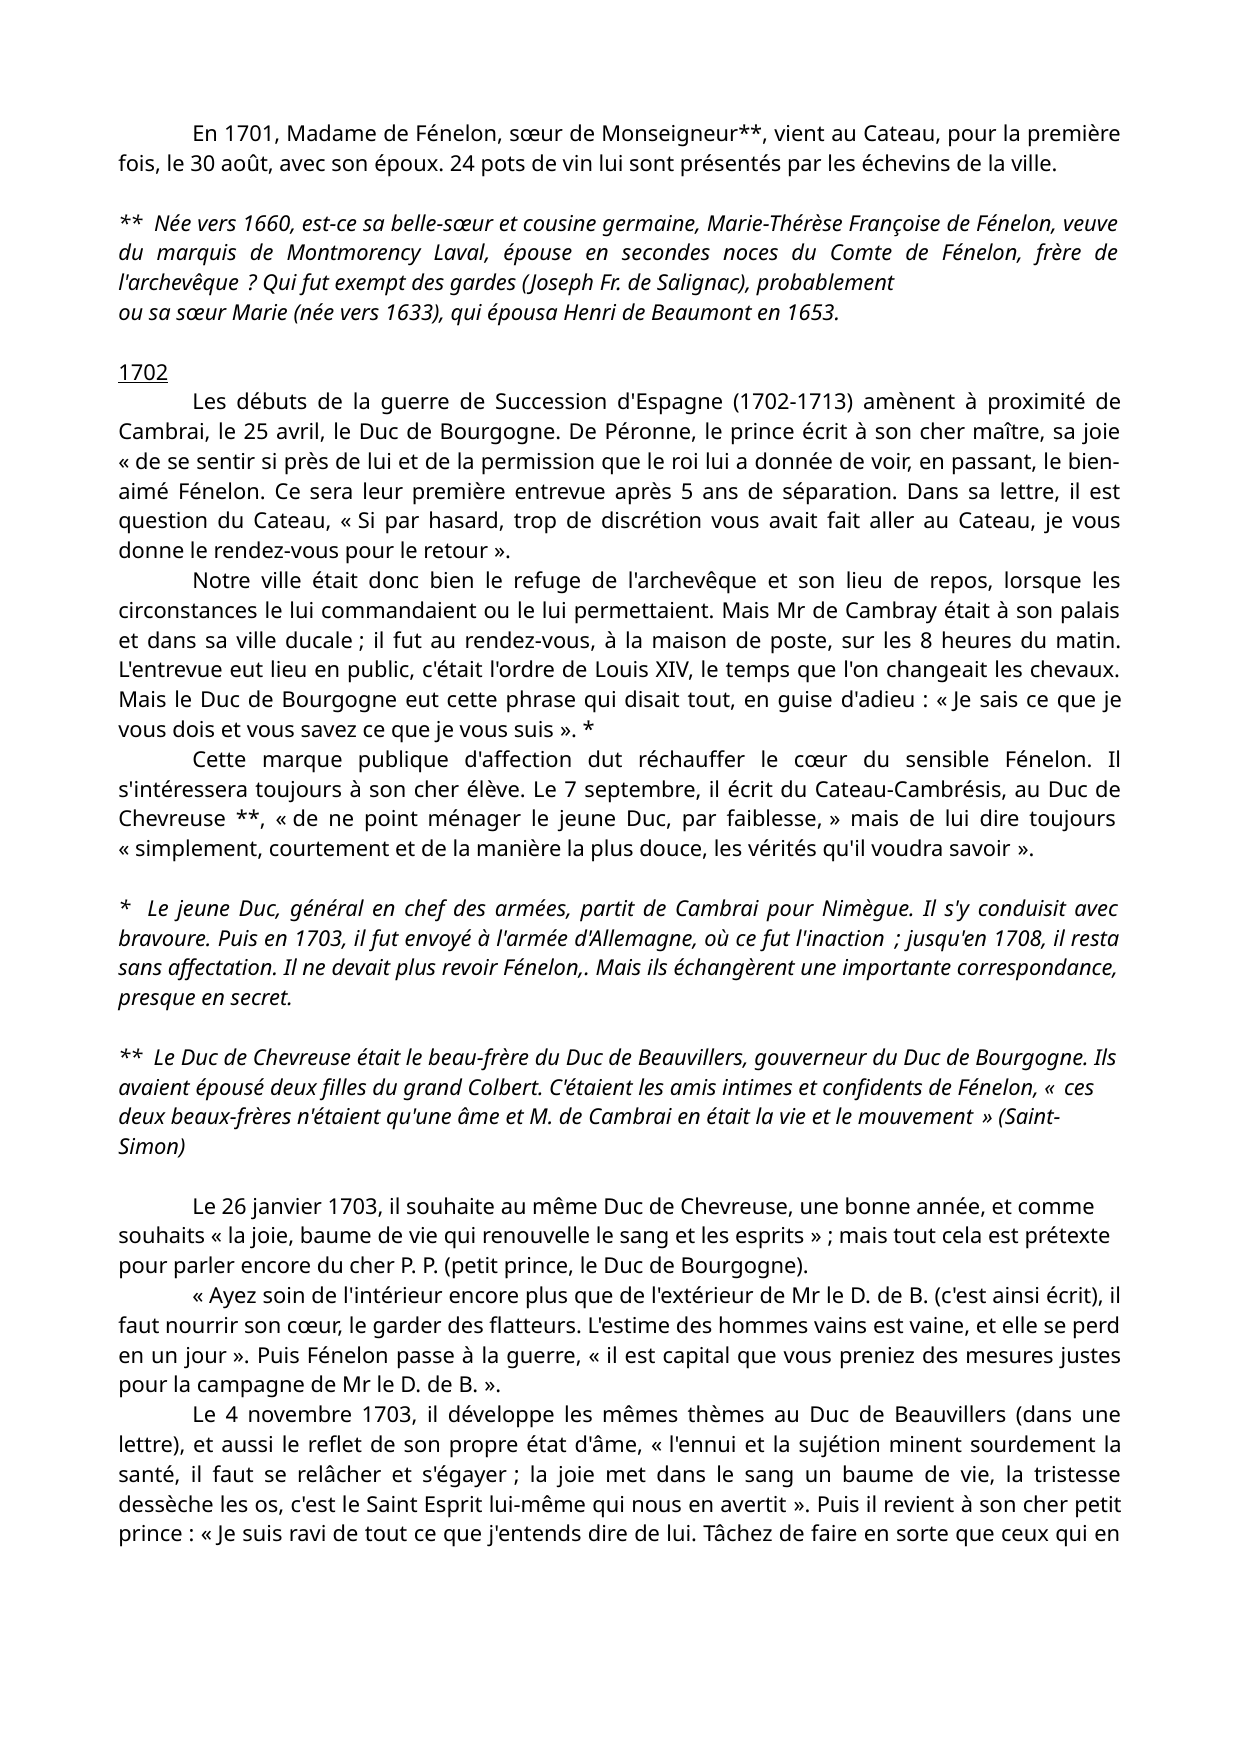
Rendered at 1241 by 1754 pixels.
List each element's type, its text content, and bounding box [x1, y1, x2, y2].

text Les débuts de la guerre de Succession d'Espagne (1702-1713) amènent à proximité de Cambrai, le 25 avril, le Duc de Bourgogne. De Péronne, le prince écrit à son cher maître, sa joie « de se sentir si près de lui et de la permission que le roi lui a donnée de voir, en passant, le bien-aimé Fénelon. Ce sera leur première entrevue après 5 ans de séparation. Dans sa lettre, il est question du Cateau, « Si par hasard, trop de discrétion vous avait fait aller au Cateau, je vous donne le rendez-vous pour le retour ». [118, 386, 1122, 565]
text ** Née vers 1660, est-ce sa belle-sœur et cousine germaine, Marie-Thérèse Françoise de Fénelon, veuve du marquis de Montmorency Laval, épouse en secondes noces du Comte de Fénelon, frère de l'archevêque ? Qui fut exempt des gardes (Joseph Fr. de Salignac), probablement [118, 207, 1122, 297]
text Notre ville était donc bien le refuge de l'archevêque et son lieu de repos, lorsque les circonstances le lui commandaient ou le lui permettaient. Mais Mr de Cambray était à son palais et dans sa ville ducale ; il fut au rendez-vous, à la maison de poste, sur les 8 heures du matin. L'entrevue eut lieu en public, c'était l'ordre de Louis XIV, le temps que l'on changeait les chevaux. Mais le Duc de Bourgogne eut cette phrase qui disait tout, en guise d'adieu : « Je sais ce que je vous dois et vous savez ce que je vous suis ». * [118, 565, 1122, 744]
text * Le jeune Duc, général en chef des armées, partit de Cambrai pour Nimègue. Il s'y conduisit avec bravoure. Puis en 1703, il fut envoyé à l'armée d'Allemagne, où ce fut l'inaction ; jusqu'en 1708, il resta sans affectation. Il ne devait plus revoir Fénelon,. Mais ils échangèrent une importante correspondance, presque en secret. [118, 893, 1122, 1012]
text En 1701, Madame de Fénelon, sœur de Monseigneur**, vient au Cateau, pour la première fois, le 30 août, avec son époux. 24 pots de vin lui sont présentés par les échevins de la ville. [118, 118, 1122, 178]
text Le 4 novembre 1703, il développe les mêmes thèmes au Duc de Beauvillers (dans une lettre), et aussi le reflet de son propre état d'âme, « l'ennui et la sujétion minent sourdement la santé, il faut se relâcher et s'égayer ; la joie met dans le sang un baume de vie, la tristesse dessèche les os, c'est le Saint Esprit lui-même qui nous en avertit ». Puis il revient à son cher petit prince : « Je suis ravi de tout ce que j'entends dire de lui. Tâchez de faire en sorte que ceux qui en [118, 1399, 1122, 1548]
text 1702 [118, 356, 1122, 386]
text « Ayez soin de l'intérieur encore plus que de l'extérieur de Mr le D. de B. (c'est ainsi écrit), il faut nourrir son cœur, le garder des flatteurs. L'estime des hommes vains est vaine, et elle se perd en un jour ». Puis Fénelon passe à la guerre, « il est capital que vous preniez des mesures justes pour la campagne de Mr le D. de B. ». [118, 1280, 1122, 1399]
text ou sa sœur Marie (née vers 1633), qui épousa Henri de Beaumont en 1653. [118, 297, 1122, 327]
text ** Le Duc de Chevreuse était le beau-frère du Duc de Beauvillers, gouverneur du Duc de Bourgogne. Ils avaient épousé deux filles du grand Colbert. C'étaient les amis intimes et confidents de Fénelon, « ces deux beaux-frères n'étaient qu'une âme et M. de Cambrai en était la vie et le mouvement » (Saint-Simon) [118, 1042, 1122, 1161]
text Le 26 janvier 1703, il souhaite au même Duc de Chevreuse, une bonne année, et comme souhaits « la joie, baume de vie qui renouvelle le sang et les esprits » ; mais tout cela est prétexte pour parler encore du cher P. P. (petit prince, le Duc de Bourgogne). [118, 1191, 1122, 1280]
text Cette marque publique d'affection dut réchauffer le cœur du sensible Fénelon. Il s'intéressera toujours à son cher élève. Le 7 septembre, il écrit du Cateau-Cambrésis, au Duc de Chevreuse **, « de ne point ménager le jeune Duc, par faiblesse, » mais de lui dire toujours « simplement, courtement et de la manière la plus douce, les vérités qu'il voudra savoir ». [118, 744, 1122, 863]
